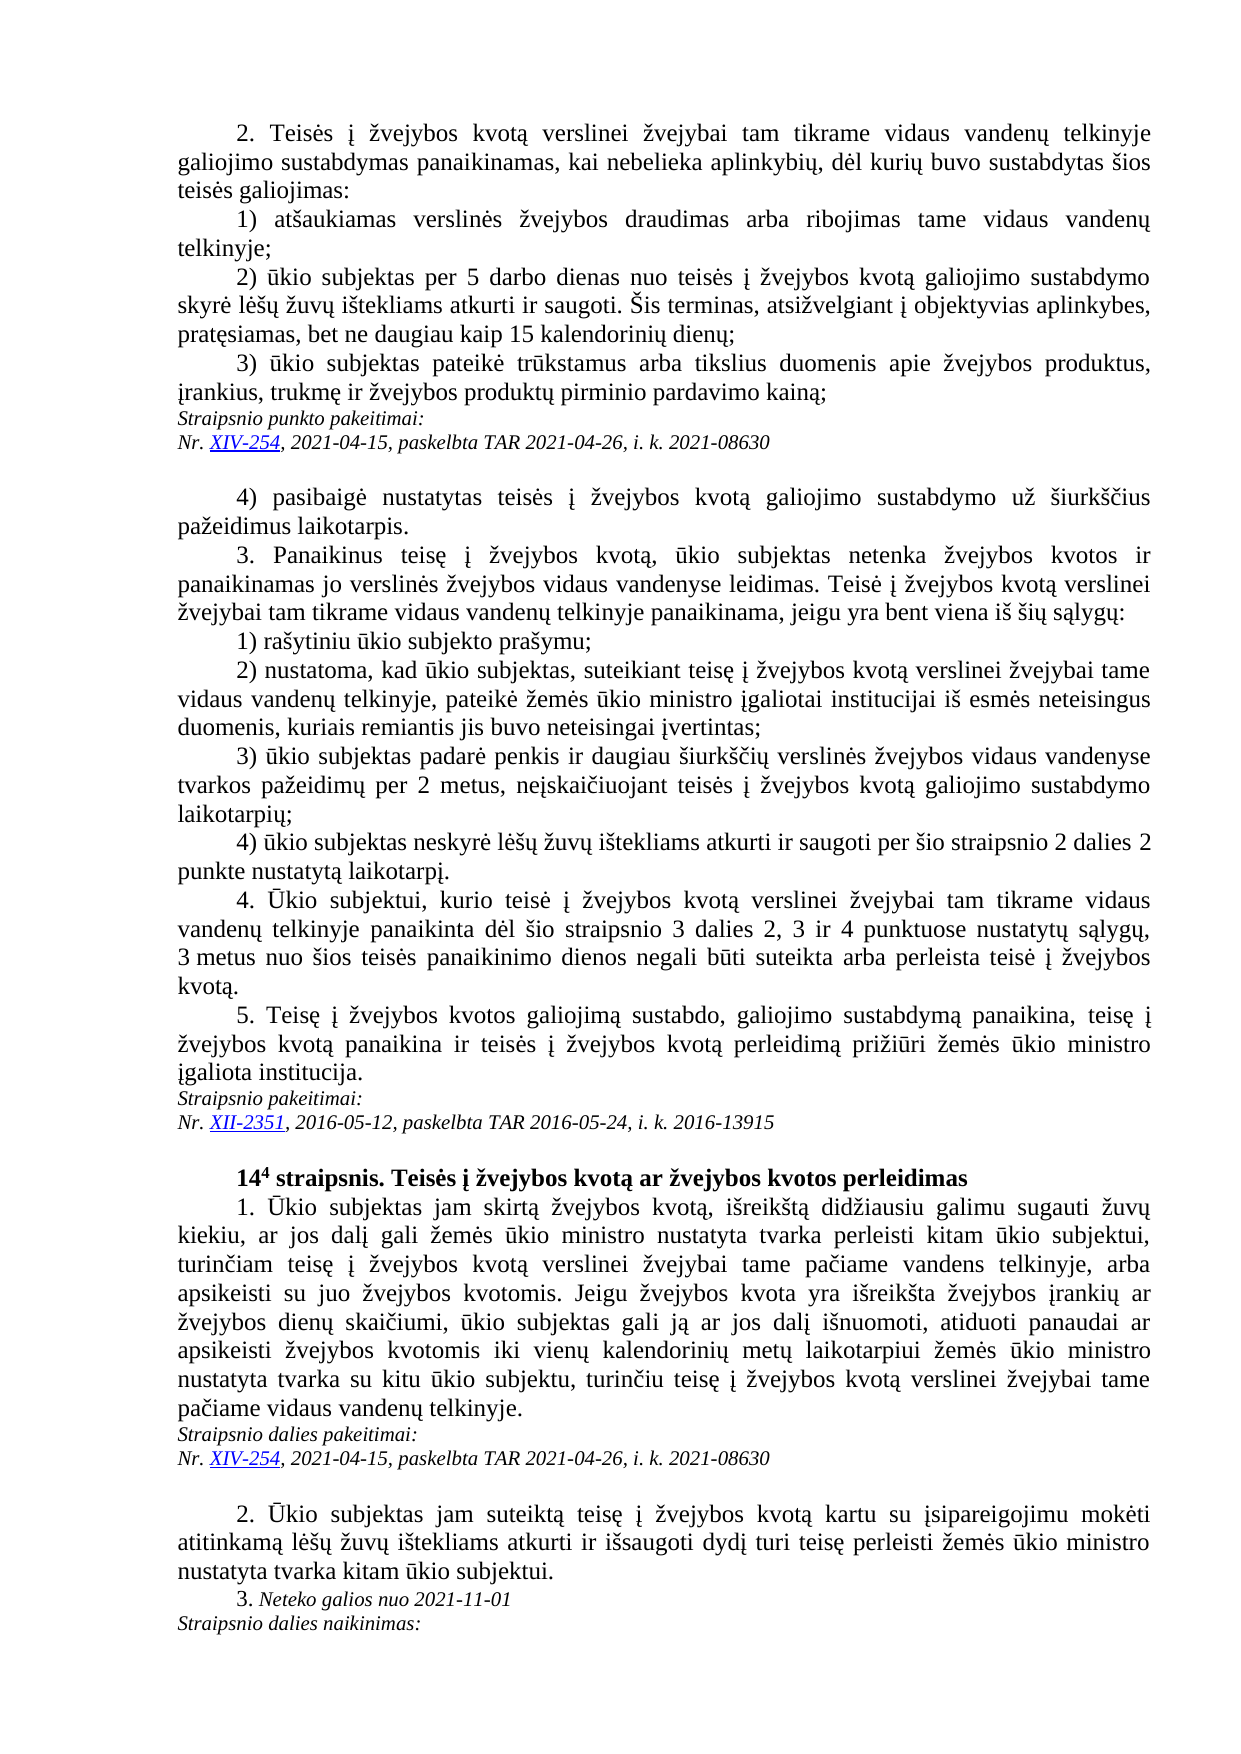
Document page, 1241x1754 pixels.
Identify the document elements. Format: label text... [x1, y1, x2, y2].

text 1) atšaukiamas verslinės žvejybos draudimas arba ribojimas tame vidaus vandenų telkinyje; [177, 204, 1152, 262]
text Straipsnio punkto pakeitimai: [177, 406, 1152, 430]
text Nr. XIV-254, 2021-04-15, paskelbta TAR 2021-04-26, i. k. 2021-08630 [177, 430, 1152, 454]
text 3. Neteko galios nuo 2021-11-01 [177, 1585, 1152, 1611]
text 2) nustatoma, kad ūkio subjektas, suteikiant teisę į žvejybos kvotą verslinei žvejybai tame vidaus vandenų telkinyje, pateikė žemės ūkio ministro įgaliotai institucijai iš esmės neteisingus duomenis, kuriais remiantis jis buvo neteisingai įvertintas; [177, 655, 1152, 741]
text 3. Panaikinus teisę į žvejybos kvotą, ūkio subjektas netenka žvejybos kvotos ir panaikinamas jo verslinės žvejybos vidaus vandenyse leidimas. Teisė į žvejybos kvotą verslinei žvejybai tam tikrame vidaus vandenų telkinyje panaikinama, jeigu yra bent viena iš šių sąlygų: [177, 540, 1152, 626]
text 4) ūkio subjektas neskyrė lėšų žuvų ištekliams atkurti ir saugoti per šio straipsnio 2 dalies 2 punkte nustatytą laikotarpį. [177, 827, 1152, 885]
text 2. Ūkio subjektas jam suteiktą teisę į žvejybos kvotą kartu su įsipareigojimu mokėti atitinkamą lėšų žuvų ištekliams atkurti ir išsaugoti dydį turi teisę perleisti žemės ūkio ministro nustatyta tvarka kitam ūkio subjektui. [177, 1499, 1152, 1585]
text 2. Teisės į žvejybos kvotą verslinei žvejybai tam tikrame vidaus vandenų telkinyje galiojimo sustabdymas panaikinamas, kai nebelieka aplinkybių, dėl kurių buvo sustabdytas šios teisės galiojimas: [177, 118, 1152, 204]
text 144 straipsnis. Teisės į žvejybos kvotą ar žvejybos kvotos perleidimas [177, 1163, 1152, 1192]
text Straipsnio dalies naikinimas: [177, 1611, 1152, 1635]
text 1) rašytiniu ūkio subjekto prašymu; [177, 626, 1152, 655]
text 4. Ūkio subjektui, kurio teisė į žvejybos kvotą verslinei žvejybai tam tikrame vidaus vandenų telkinyje panaikinta dėl šio straipsnio 3 dalies 2, 3 ir 4 punktuose nustatytų sąlygų, 3 metus nuo šios teisės panaikinimo dienos negali būti suteikta arba perleista teisė į žvejybos kvotą. [177, 885, 1152, 1000]
text 1. Ūkio subjektas jam skirtą žvejybos kvotą, išreikštą didžiausiu galimu sugauti žuvų kiekiu, ar jos dalį gali žemės ūkio ministro nustatyta tvarka perleisti kitam ūkio subjektui, turinčiam teisę į žvejybos kvotą verslinei žvejybai tame pačiame vandens telkinyje, arba apsikeisti su juo žvejybos kvotomis. Jeigu žvejybos kvota yra išreikšta žvejybos įrankių ar žvejybos dienų skaičiumi, ūkio subjektas gali ją ar jos dalį išnuomoti, atiduoti panaudai ar apsikeisti žvejybos kvotomis iki vienų kalendorinių metų laikotarpiui žemės ūkio ministro nustatyta tvarka su kitu ūkio subjektu, turinčiu teisę į žvejybos kvotą verslinei žvejybai tame pačiame vidaus vandenų telkinyje. [177, 1192, 1152, 1422]
text 3) ūkio subjektas padarė penkis ir daugiau šiurkščių verslinės žvejybos vidaus vandenyse tvarkos pažeidimų per 2 metus, neįskaičiuojant teisės į žvejybos kvotą galiojimo sustabdymo laikotarpių; [177, 741, 1152, 827]
text 5. Teisę į žvejybos kvotos galiojimą sustabdo, galiojimo sustabdymą panaikina, teisę į žvejybos kvotą panaikina ir teisės į žvejybos kvotą perleidimą prižiūri žemės ūkio ministro įgaliota institucija. [177, 1000, 1152, 1086]
text Straipsnio dalies pakeitimai: [177, 1422, 1152, 1446]
text 4) pasibaigė nustatytas teisės į žvejybos kvotą galiojimo sustabdymo už šiurkščius pažeidimus laikotarpis. [177, 482, 1152, 540]
text Straipsnio pakeitimai: [177, 1086, 1152, 1110]
text Nr. XII-2351, 2016-05-12, paskelbta TAR 2016-05-24, i. k. 2016-13915 [177, 1110, 1152, 1134]
text Nr. XIV-254, 2021-04-15, paskelbta TAR 2021-04-26, i. k. 2021-08630 [177, 1446, 1152, 1470]
text 3) ūkio subjektas pateikė trūkstamus arba tikslius duomenis apie žvejybos produktus, įrankius, trukmę ir žvejybos produktų pirminio pardavimo kainą; [177, 348, 1152, 406]
text 2) ūkio subjektas per 5 darbo dienas nuo teisės į žvejybos kvotą galiojimo sustabdymo skyrė lėšų žuvų ištekliams atkurti ir saugoti. Šis terminas, atsižvelgiant į objektyvias aplinkybes, pratęsiamas, bet ne daugiau kaip 15 kalendorinių dienų; [177, 262, 1152, 348]
